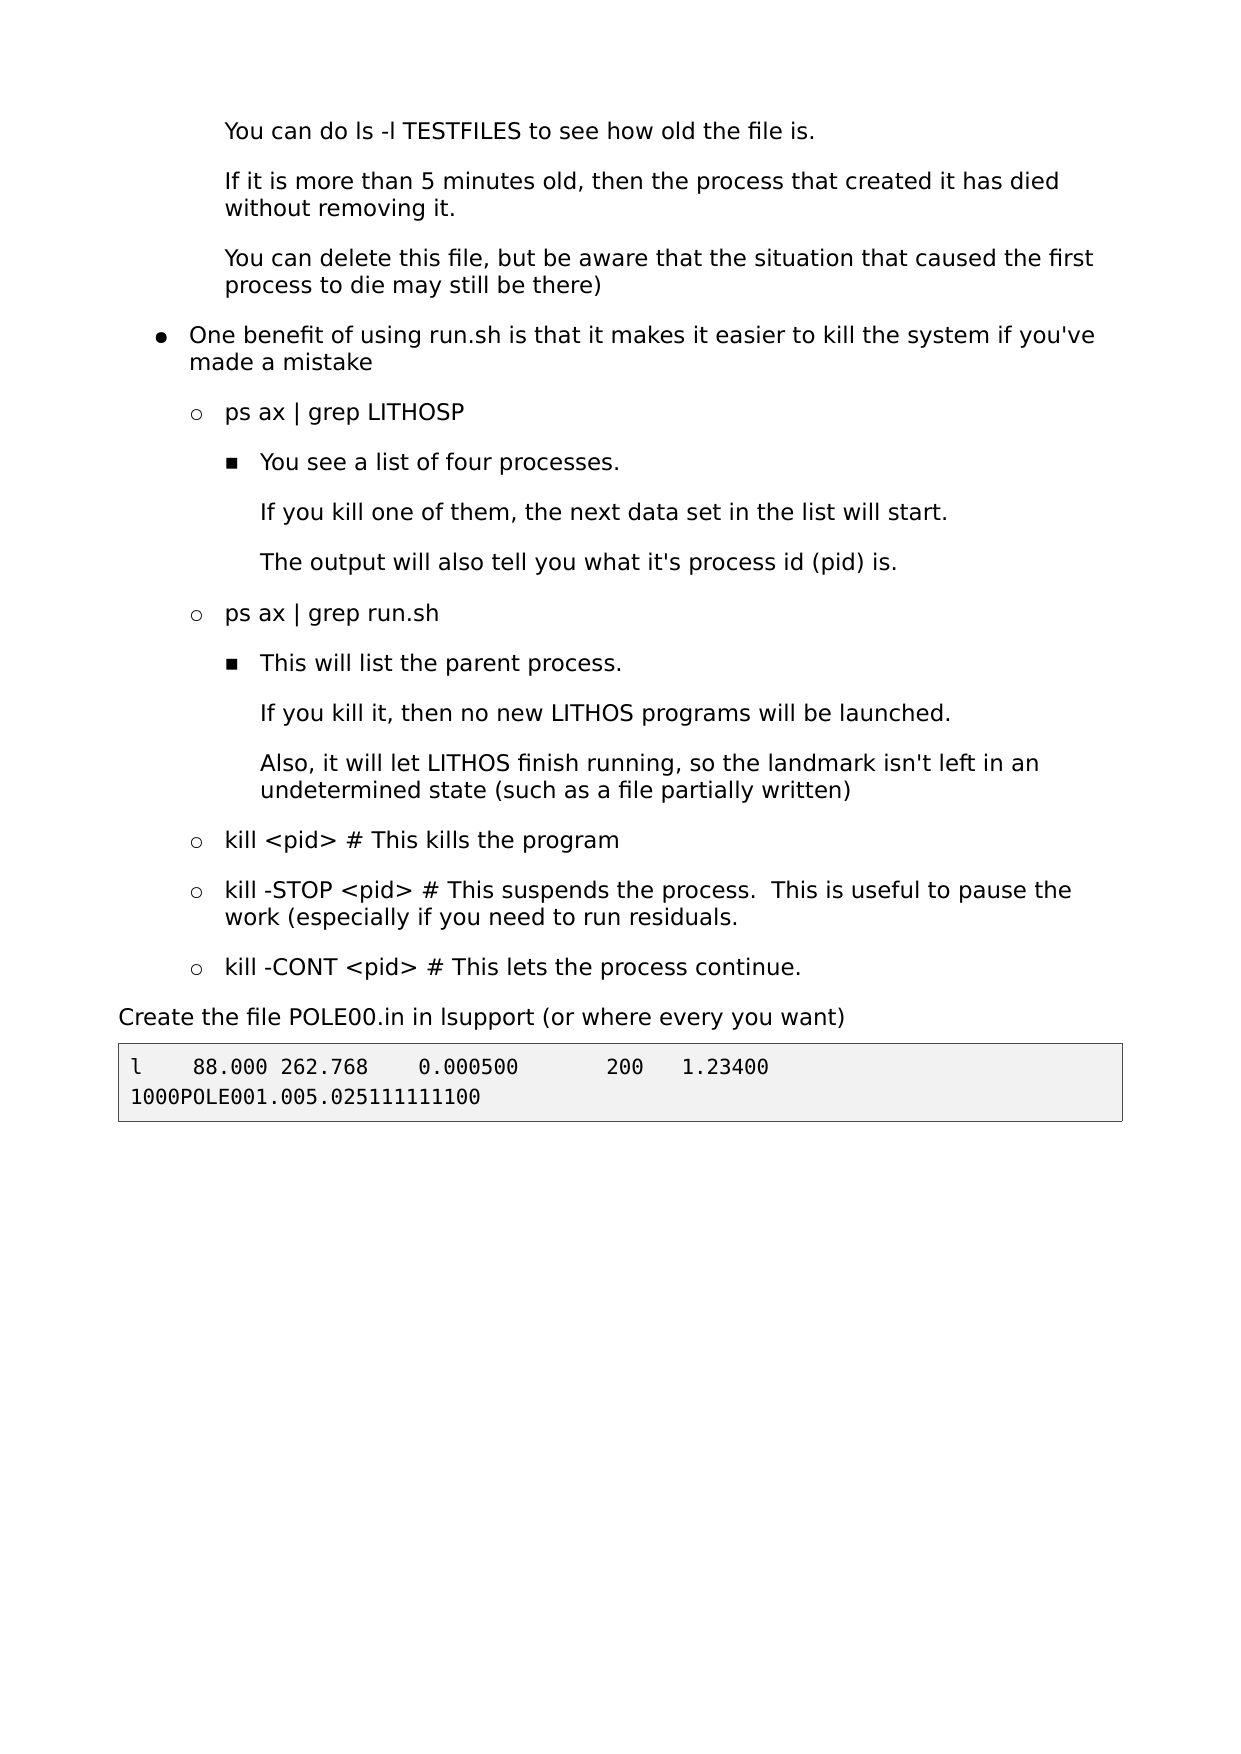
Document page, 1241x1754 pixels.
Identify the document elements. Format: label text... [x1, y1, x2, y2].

list You see a list of four processes. [224, 449, 1122, 476]
list If you kill one of them, the next data set in the list will start. [224, 499, 1122, 526]
list The output will also tell you what it's process id (pid) is. [224, 549, 1122, 576]
list kill <pid> # This kills the program [189, 827, 1122, 854]
list You can delete this file, but be aware that the situation that caused the first process to die may still be there) [189, 245, 1122, 298]
list If it is more than 5 minutes old, then the process that created it has died without removing it. [189, 168, 1122, 222]
list ps ax | grep LITHOSP [189, 399, 1122, 426]
text Create the file POLE00.in in lsupport (or where every you want) [118, 1004, 1122, 1031]
list This will list the parent process. [224, 650, 1122, 677]
list kill -CONT <pid> # This lets the process continue. [189, 954, 1122, 981]
list Also, it will let LITHOS finish running, so the landmark isn't left in an undetermined state (such as a file partially written) [224, 750, 1122, 804]
list ps ax | grep run.sh [189, 600, 1122, 626]
list kill -STOP <pid> # This suspends the process. This is useful to pause the work (especially if you need to run residuals. [189, 877, 1122, 931]
text l 88.000 262.768 0.000500 200 1.23400 1000POLE001.005.025111111100 [119, 1044, 1122, 1121]
list One benefit of using run.sh is that it makes it easier to kill the system if you've made a mistake [153, 322, 1122, 375]
list You can do ls -l TESTFILES to see how old the file is. [189, 118, 1122, 145]
list If you kill it, then no new LITHOS programs will be launched. [224, 700, 1122, 727]
